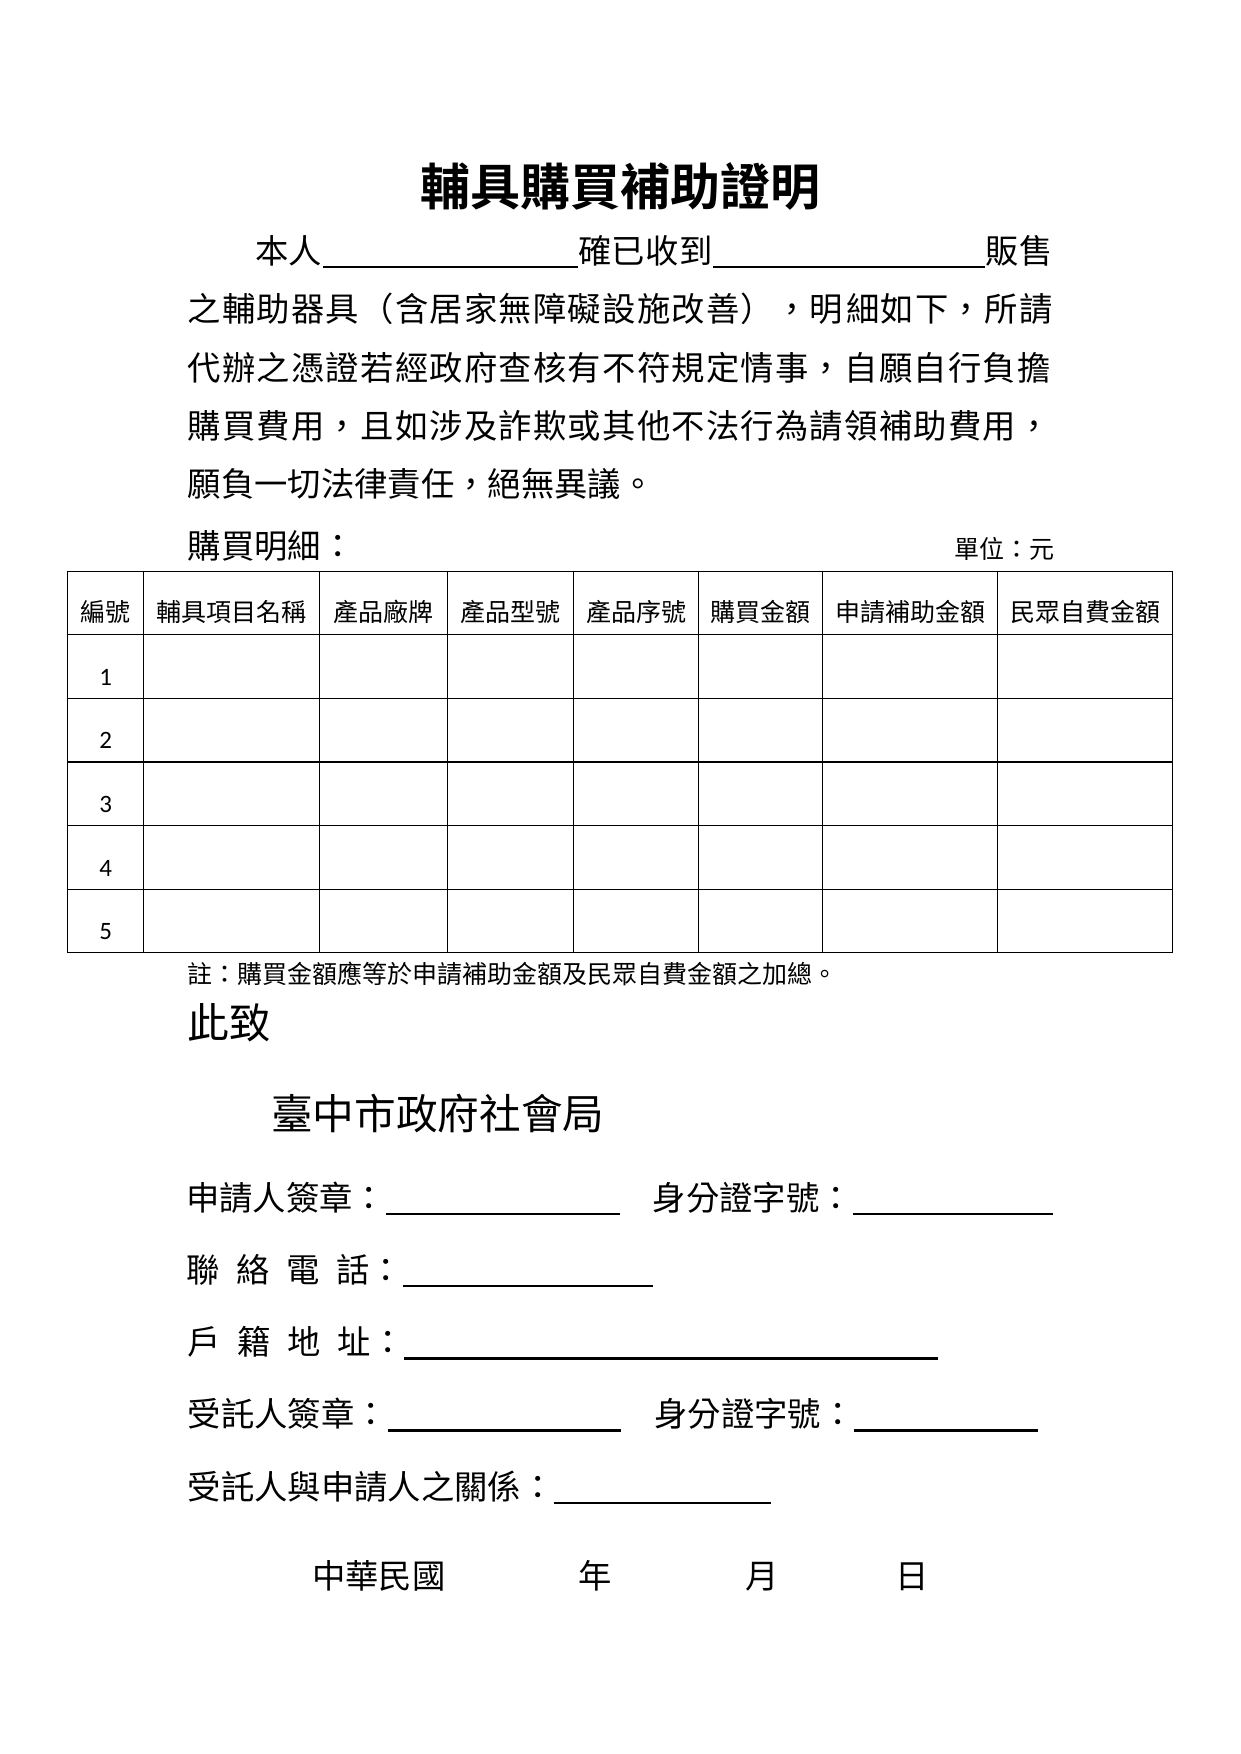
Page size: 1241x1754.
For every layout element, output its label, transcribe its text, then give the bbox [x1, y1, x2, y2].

table_cell [320, 763, 447, 825]
table_cell [699, 763, 822, 825]
table_cell [448, 763, 573, 825]
table_cell [144, 763, 319, 825]
text 受託人與申請人之關係： [187, 1461, 1053, 1509]
table_header 編號 [68, 572, 143, 634]
table_header 民眾自費金額 [998, 572, 1172, 634]
text 聯 絡 電 話： [186, 1244, 1053, 1292]
table_cell [998, 826, 1172, 888]
text 輔具購買補助證明 [187, 158, 1053, 217]
table_cell 1 [68, 635, 143, 698]
table_cell [998, 763, 1172, 825]
table_cell [320, 699, 447, 761]
table_cell [823, 890, 997, 952]
table_cell [574, 763, 698, 825]
table_cell [144, 826, 319, 888]
table_cell [144, 890, 319, 952]
table_cell 5 [68, 890, 143, 952]
table_cell [699, 890, 822, 952]
table_header 購買金額 [699, 572, 822, 634]
table_cell 4 [68, 826, 143, 888]
table_header 輔具項目名稱 [144, 572, 319, 634]
table_cell 2 [68, 699, 143, 761]
table_cell [144, 699, 319, 761]
text 中華民國 年 月 日 [187, 1533, 1053, 1595]
text 此致 [187, 991, 1053, 1051]
table_cell [823, 826, 997, 888]
text 戶 籍 地 址： [187, 1316, 1053, 1364]
table_header 產品廠牌 [320, 572, 447, 634]
text 註：購買金額應等於申請補助金額及民眾自費金額之加總。 [187, 953, 1053, 991]
table_header 申請補助金額 [823, 572, 997, 634]
table_cell [823, 763, 997, 825]
table_cell [699, 699, 822, 761]
table_cell [998, 635, 1172, 698]
text 本人 確已收到 販售之輔助器具（含居家無障礙設施改善），明細如下，所請代辦之憑證若經政府查核有不符規定情事，自願自行負擔購買費用，且如涉及詐欺或其他不法行為請領補助費用，願負一切法律責任，絕無異議。 [187, 217, 1053, 508]
table_header 產品型號 [448, 572, 573, 634]
table_cell [823, 699, 997, 761]
text 申請人簽章： 身分證字號： [186, 1171, 1053, 1219]
table_header 產品序號 [574, 572, 698, 634]
table_cell 3 [68, 763, 143, 825]
table_cell [448, 635, 573, 698]
table_cell [998, 699, 1172, 761]
text 臺中市政府社會局 [187, 1081, 1053, 1141]
table_cell [574, 635, 698, 698]
table_cell [320, 826, 447, 888]
table_cell [144, 635, 319, 698]
table_cell [320, 635, 447, 698]
table_cell [574, 699, 698, 761]
table_cell [574, 890, 698, 952]
table_cell [574, 826, 698, 888]
table_cell [998, 890, 1172, 952]
table_cell [320, 890, 447, 952]
text 受託人簽章： 身分證字號： [187, 1388, 1053, 1436]
table_cell [699, 635, 822, 698]
table_cell [823, 635, 997, 698]
table_cell [448, 890, 573, 952]
table_cell [699, 826, 822, 888]
table_cell [448, 699, 573, 761]
table_cell [448, 826, 573, 888]
text 購買明細： 單位：元 [187, 508, 1074, 571]
